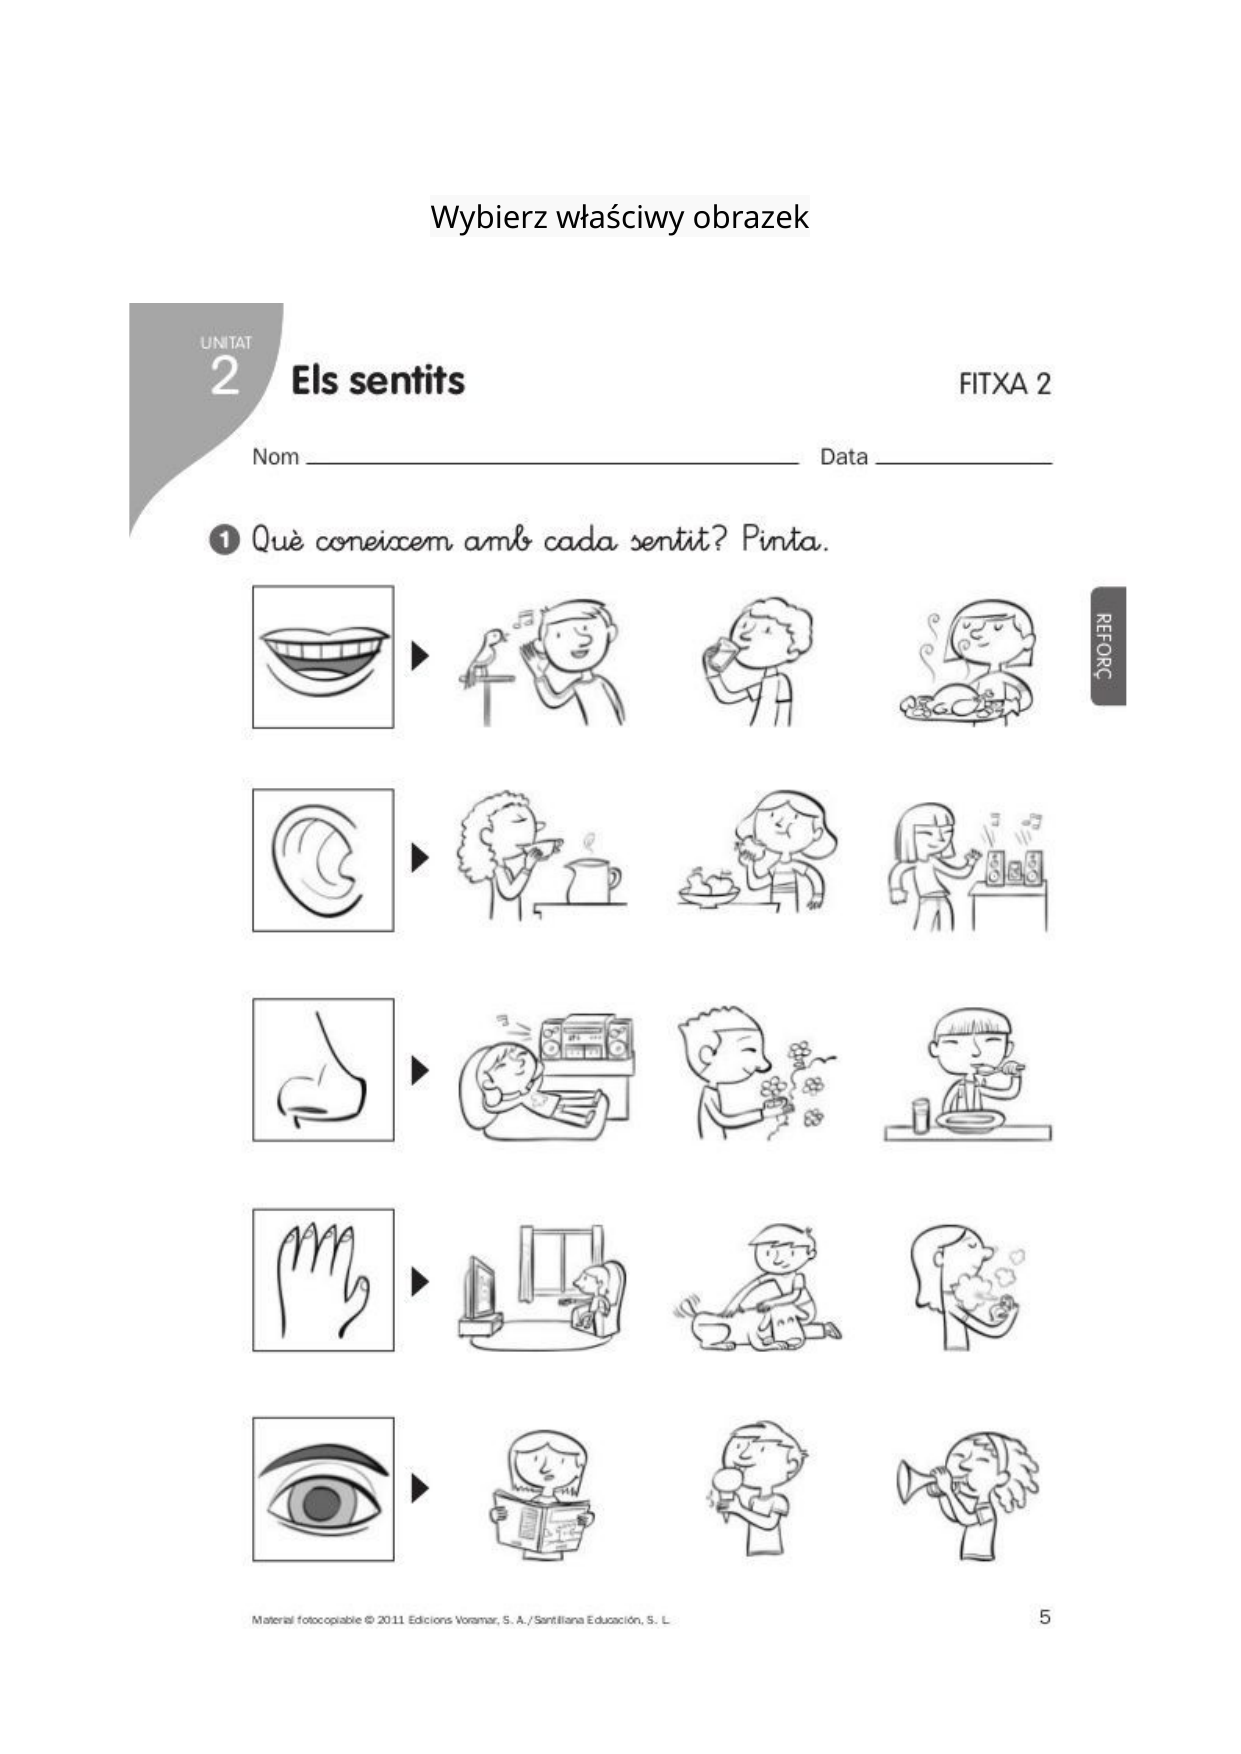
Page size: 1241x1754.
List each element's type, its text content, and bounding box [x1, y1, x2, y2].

picture [129, 303, 1127, 1657]
text Wybierz właściwy obrazek [118, 195, 1122, 237]
